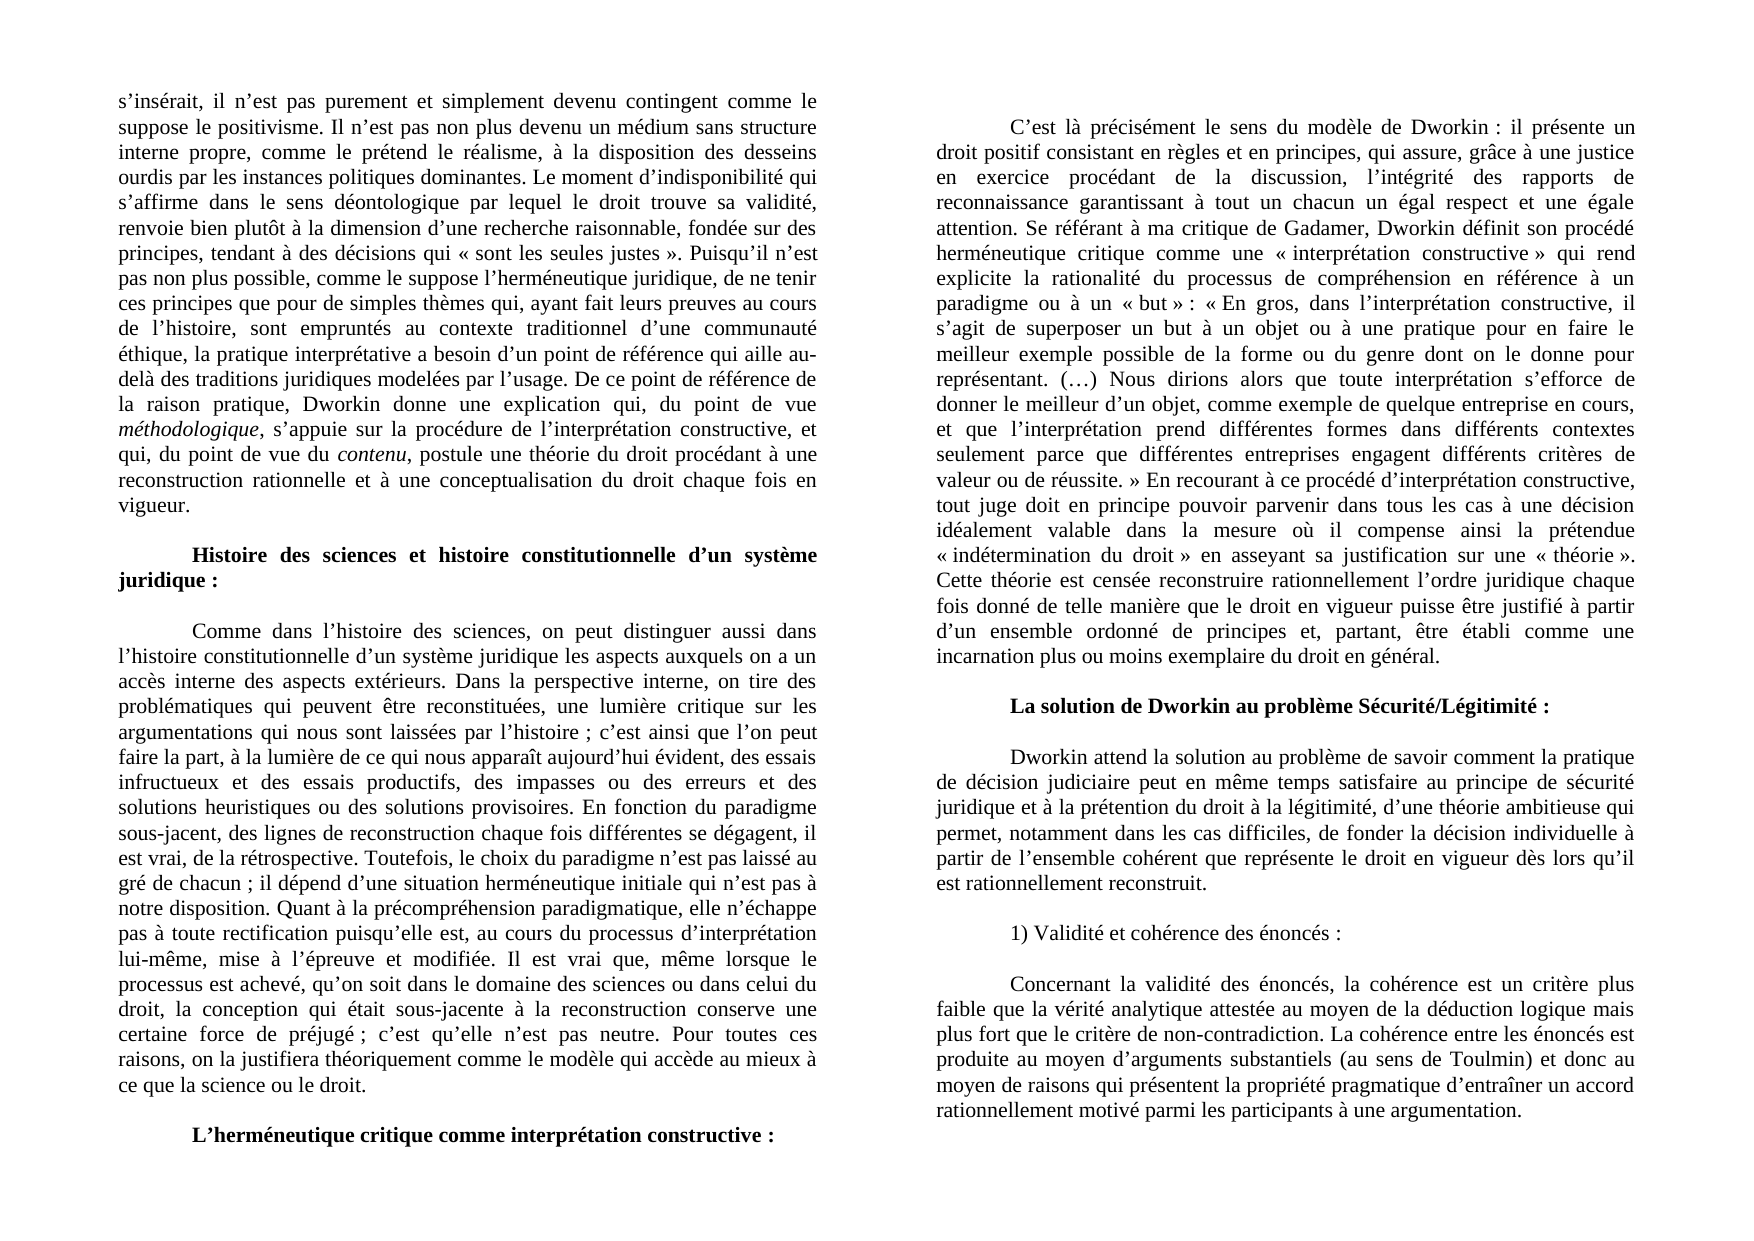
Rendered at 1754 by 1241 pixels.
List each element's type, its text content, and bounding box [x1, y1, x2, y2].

text s’insérait, il n’est pas purement et simplement devenu contingent comme le suppose le positivisme. Il n’est pas non plus devenu un médium sans structure interne propre, comme le prétend le réalisme, à la disposition des desseins ourdis par les instances politiques dominantes. Le moment d’indisponibilité qui s’affirme dans le sens déontologique par lequel le droit trouve sa validité, renvoie bien plutôt à la dimension d’une recherche raisonnable, fondée sur des principes, tendant à des décisions qui « sont les seules justes ». Puisqu’il n’est pas non plus possible, comme le suppose l’herméneutique juridique, de ne tenir ces principes que pour de simples thèmes qui, ayant fait leurs preuves au cours de l’histoire, sont empruntés au contexte traditionnel d’une communauté éthique, la pratique interprétative a besoin d’un point de référence qui aille au-delà des traditions juridiques modelées par l’usage. De ce point de référence de la raison pratique, Dworkin donne une explication qui, du point de vue méthodologique, s’appuie sur la procédure de l’interprétation constructive, et qui, du point de vue du contenu, postule une théorie du droit procédant à une reconstruction rationnelle et à une conceptualisation du droit chaque fois en vigueur. [118, 88, 818, 517]
text Comme dans l’histoire des sciences, on peut distinguer aussi dans l’histoire constitutionnelle d’un système juridique les aspects auxquels on a un accès interne des aspects extérieurs. Dans la perspective interne, on tire des problématiques qui peuvent être reconstituées, une lumière critique sur les argumentations qui nous sont laissées par l’histoire ; c’est ainsi que l’on peut faire la part, à la lumière de ce qui nous apparaît aujourd’hui évident, des essais infructueux et des essais productifs, des impasses ou des erreurs et des solutions heuristiques ou des solutions provisoires. En fonction du paradigme sous-jacent, des lignes de reconstruction chaque fois différentes se dégagent, il est vrai, de la rétrospective. Toutefois, le choix du paradigme n’est pas laissé au gré de chacun ; il dépend d’une situation herméneutique initiale qui n’est pas à notre disposition. Quant à la précompréhension paradigmatique, elle n’échappe pas à toute rectification puisqu’elle est, au cours du processus d’interprétation lui-même, mise à l’épreuve et modifiée. Il est vrai que, même lorsque le processus est achevé, qu’on soit dans le domaine des sciences ou dans celui du droit, la conception qui était sous-jacente à la reconstruction conserve une certaine force de préjugé ; c’est qu’elle n’est pas neutre. Pour toutes ces raisons, on la justifiera théoriquement comme le modèle qui accède au mieux à ce que la science ou le droit. [118, 618, 818, 1097]
text C’est là précisément le sens du modèle de Dworkin : il présente un droit positif consistant en règles et en principes, qui assure, grâce à une justice en exercice procédant de la discussion, l’intégrité des rapports de reconnaissance garantissant à tout un chacun un égal respect et une égale attention. Se référant à ma critique de Gadamer, Dworkin définit son procédé herméneutique critique comme une « interprétation constructive » qui rend explicite la rationalité du processus de compréhension en référence à un paradigme ou à un « but » : « En gros, dans l’interprétation constructive, il s’agit de superposer un but à un objet ou à une pratique pour en faire le meilleur exemple possible de la forme ou du genre dont on le donne pour représentant. (…) Nous dirions alors que toute interprétation s’efforce de donner le meilleur d’un objet, comme exemple de quelque entreprise en cours, et que l’interprétation prend différentes formes dans différents contextes seulement parce que différentes entreprises engagent différents critères de valeur ou de réussite. » En recourant à ce procédé d’interprétation constructive, tout juge doit en principe pouvoir parvenir dans tous les cas à une décision idéalement valable dans la mesure où il compense ainsi la prétendue « indétermination du droit » en asseyant sa justification sur une « théorie ». Cette théorie est censée reconstruire rationnellement l’ordre juridique chaque fois donné de telle manière que le droit en vigueur puisse être justifié à partir d’un ensemble ordonné de principes et, partant, être établi comme une incarnation plus ou moins exemplaire du droit en général. [936, 114, 1636, 668]
text 1) Validité et cohérence des énoncés : [936, 920, 1636, 946]
text Concernant la validité des énoncés, la cohérence est un critère plus faible que la vérité analytique attestée au moyen de la déduction logique mais plus fort que le critère de non-contradiction. La cohérence entre les énoncés est produite au moyen d’arguments substantiels (au sens de Toulmin) et donc au moyen de raisons qui présentent la propriété pragmatique d’entraîner un accord rationnellement motivé parmi les participants à une argumentation. [936, 971, 1636, 1122]
text La solution de Dworkin au problème Sécurité/Légitimité : [936, 693, 1636, 719]
text L’herméneutique critique comme interprétation constructive : [118, 1122, 818, 1147]
text Dworkin attend la solution au problème de savoir comment la pratique de décision judiciaire peut en même temps satisfaire au principe de sécurité juridique et à la prétention du droit à la légitimité, d’une théorie ambitieuse qui permet, notamment dans les cas difficiles, de fonder la décision individuelle à partir de l’ensemble cohérent que représente le droit en vigueur dès lors qu’il est rationnellement reconstruit. [936, 744, 1636, 895]
text Histoire des sciences et histoire constitutionnelle d’un système juridique : [118, 542, 818, 593]
